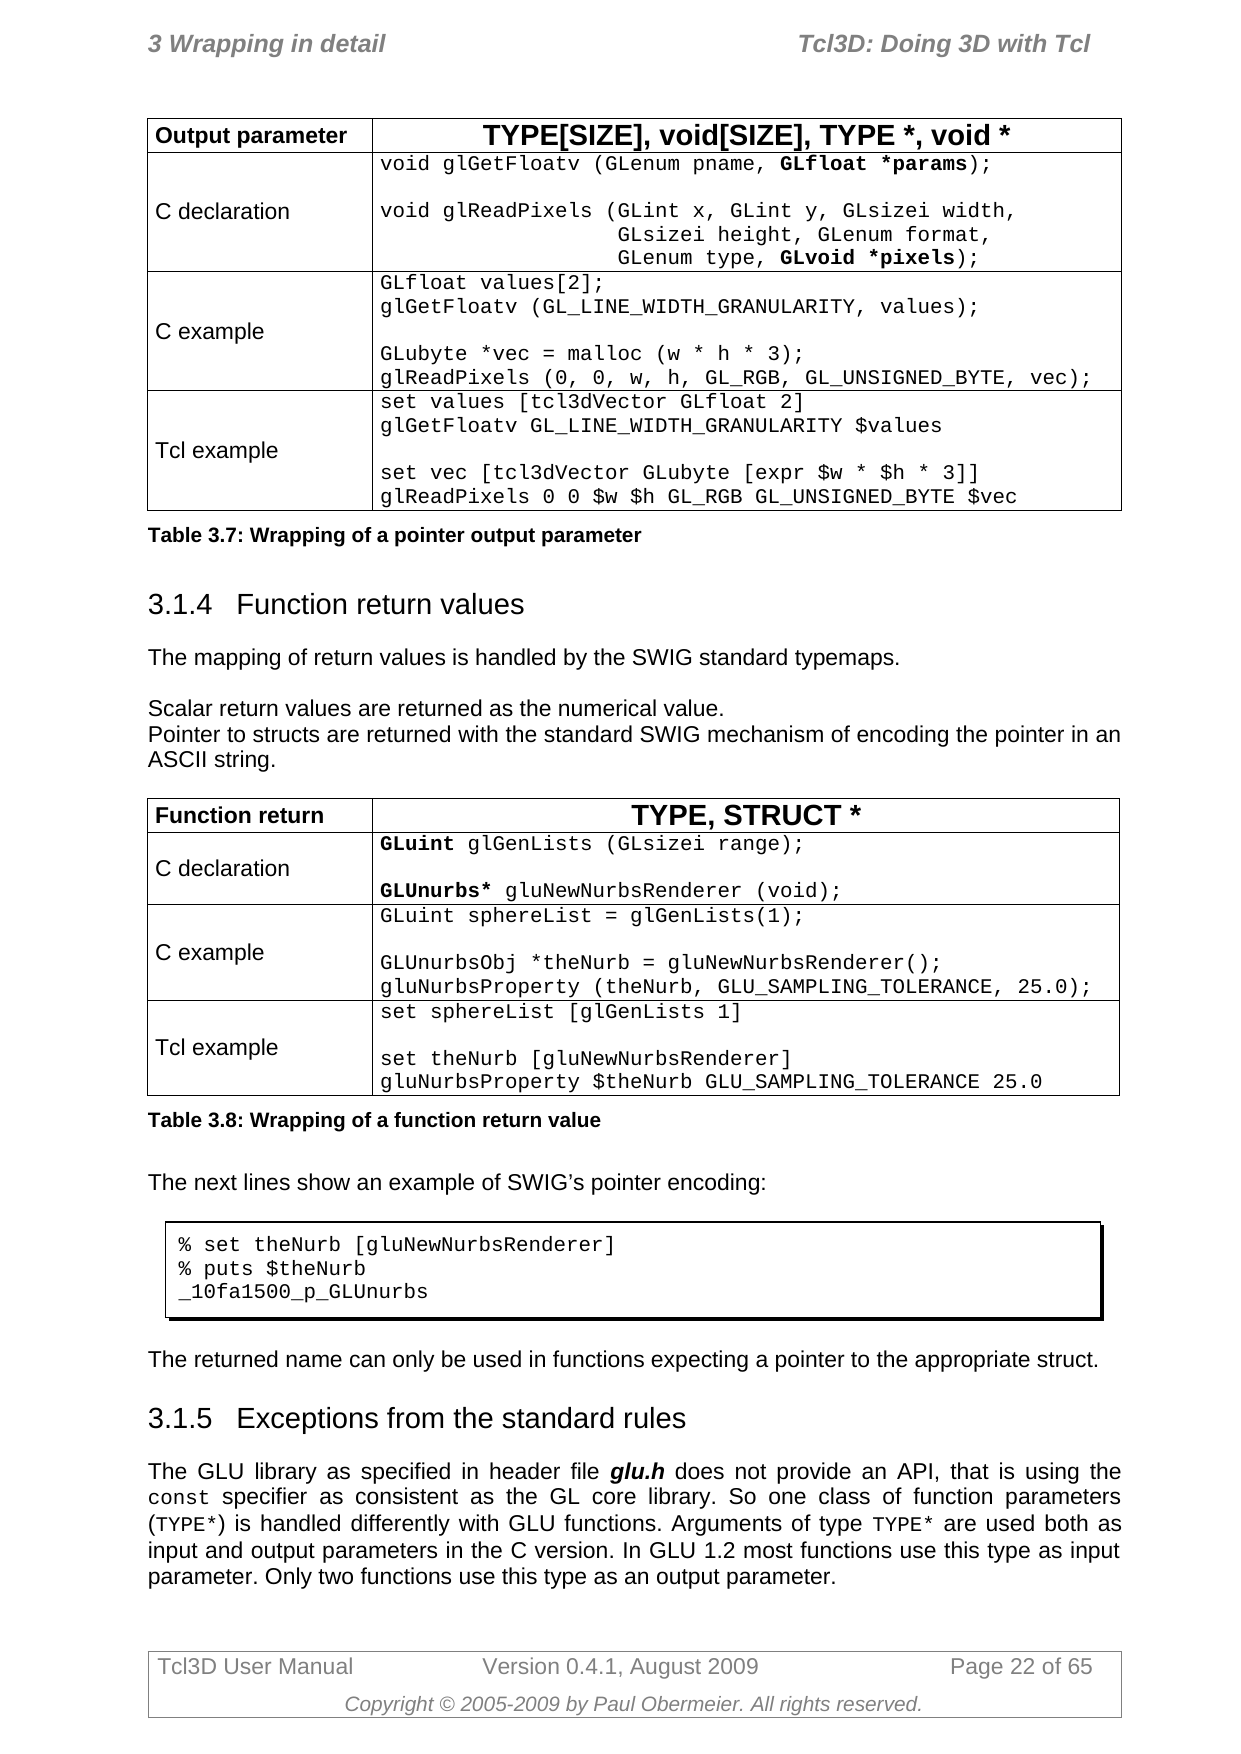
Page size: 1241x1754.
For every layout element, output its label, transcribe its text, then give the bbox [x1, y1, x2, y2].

text The returned name can only be used in functions expecting a pointer to the appropriate struct. [148, 1347, 1122, 1373]
text The next lines show an example of SWIG’s pointer encoding: [148, 1170, 1122, 1196]
text Table 3.7: Wrapping of a pointer output parameter [148, 523, 1122, 546]
table_cell GLfloat values[2]; glGetFloatv (GL_LINE_WIDTH_GRANULARITY, values); GLubyte *vec = malloc (w * h * 3); glReadPixels (0, 0, w, h, GL_RGB, GL_UNSIGNED_BYTE, vec); [373, 272, 1121, 390]
text _10fa1500_p_GLUnurbs [166, 1269, 1100, 1317]
text Scalar return values are returned as the numerical value. [148, 696, 1122, 721]
table_header TYPE, STRUCT * [373, 799, 1119, 832]
text Pointer to structs are returned with the standard SWIG mechanism of encoding the pointer in an ASCII string. [148, 721, 1122, 773]
table_header TYPE[SIZE], void[SIZE], TYPE *, void * [373, 119, 1121, 152]
text % set theNurb [gluNewNurbsRenderer] [166, 1223, 1100, 1245]
table_cell C declaration [148, 833, 372, 904]
subtitle Function return values [148, 588, 1057, 621]
subtitle Exceptions from the standard rules [148, 1402, 1057, 1435]
table_cell GLuint sphereList = glGenLists(1); GLUnurbsObj *theNurb = gluNewNurbsRenderer(); gluNurbsProperty (theNurb, GLU_SAMPLING_TOLERANCE, 25.0); [373, 905, 1119, 999]
table_cell Tcl example [148, 1001, 372, 1095]
table_cell GLuint glGenLists (GLsizei range); GLUnurbs* gluNewNurbsRenderer (void); [373, 833, 1119, 904]
table_header Function return [148, 799, 372, 832]
text Table 3.8: Wrapping of a function return value [148, 1109, 1122, 1132]
table_cell set sphereList [glGenLists 1] set theNurb [gluNewNurbsRenderer] gluNurbsProperty $theNurb GLU_SAMPLING_TOLERANCE 25.0 [373, 1001, 1119, 1095]
table_cell void glGetFloatv (GLenum pname, GLfloat *params); void glReadPixels (GLint x, GLint y, GLsizei width, GLsizei height, GLenum format, GLenum type, GLvoid *pixels); [373, 153, 1121, 271]
table_cell Tcl example [148, 391, 372, 509]
table_cell C declaration [148, 153, 372, 271]
table_cell C example [148, 905, 372, 999]
text The mapping of return values is handled by the SWIG standard typemaps. [148, 644, 1122, 670]
table_header Output parameter [148, 119, 372, 152]
text The GLU library as specified in header file glu.h does not provide an API, that is using the const specifier as consistent as the GL core library. So one class of function parameters (TYPE*) is handled differently with GLU functions. Arguments of type TYPE* are used both as input and output parameters in the C version. In GLU 1.2 most functions use this type as input parameter. Only two functions use this type as an output parameter. [148, 1458, 1122, 1589]
text % puts $theNurb [166, 1245, 1100, 1269]
table_cell set values [tcl3dVector GLfloat 2] glGetFloatv GL_LINE_WIDTH_GRANULARITY $values set vec [tcl3dVector GLubyte [expr $w * $h * 3]] glReadPixels 0 0 $w $h GL_RGB GL_UNSIGNED_BYTE $vec [373, 391, 1121, 509]
table_cell C example [148, 272, 372, 390]
